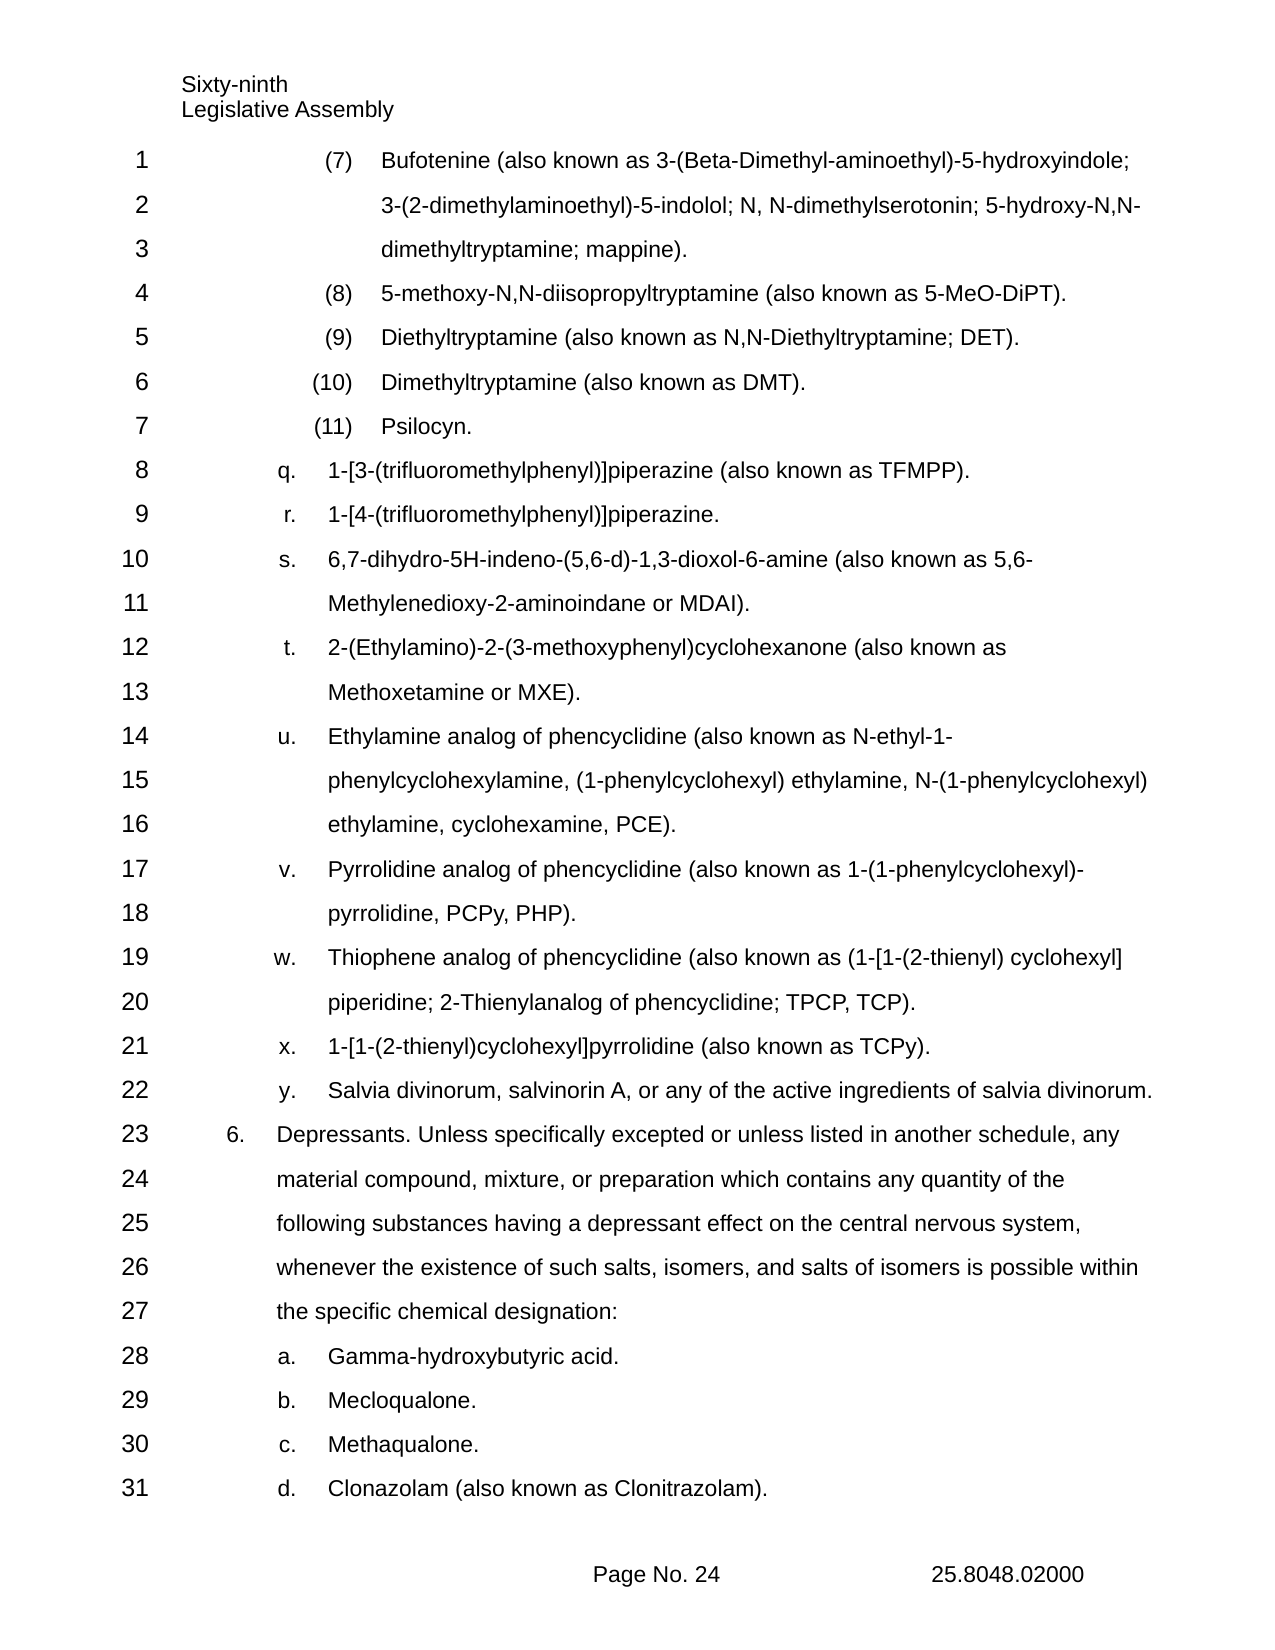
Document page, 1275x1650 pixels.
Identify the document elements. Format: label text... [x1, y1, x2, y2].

text b. Mecloqualone. [181, 1373, 1154, 1417]
text s. 6,7-dihydro-5H-indeno-(5,6-d)-1,3-dioxol-6-amine (also known as 5,6-Methylenedioxy-2-aminoindane or MDAI). [181, 532, 1154, 620]
text a. Gamma-hydroxybutyric acid. [181, 1329, 1154, 1373]
text 6. Depressants. Unless specifically excepted or unless listed in another schedule, any material compound, mixture, or preparation which contains any quantity of the following substances having a depressant effect on the central nervous system, whenever the existence of such salts, isomers, and salts of isomers is possible within the specific chemical designation: [181, 1107, 1154, 1329]
text y. Salvia divinorum, salvinorin A, or any of the active ingredients of salvia divinorum. [181, 1063, 1154, 1107]
text d. Clonazolam (also known as Clonitrazolam). [181, 1461, 1154, 1506]
text (7) Bufotenine (also known as 3-(Beta-Dimethyl-aminoethyl)-5-hydroxyindole; 3-(2-dimethylaminoethyl)-5-indolol; N, N-dimethylserotonin; 5-hydroxy-N,N-dimethyltryptamine; mappine). [181, 133, 1154, 266]
text (9) Diethyltryptamine (also known as N,N-Diethyltryptamine; DET). [181, 310, 1154, 355]
text (10) Dimethyltryptamine (also known as DMT). [181, 355, 1154, 399]
text r. 1-[4-(trifluoromethylphenyl)]piperazine. [181, 487, 1154, 532]
text t. 2-(Ethylamino)-2-(3-methoxyphenyl)cyclohexanone (also known as Methoxetamine or MXE). [181, 620, 1154, 709]
text (11) Psilocyn. [181, 399, 1154, 443]
text v. Pyrrolidine analog of phencyclidine (also known as 1-(1-phenylcyclohexyl)-pyrrolidine, PCPy, PHP). [181, 842, 1154, 930]
text c. Methaqualone. [181, 1417, 1154, 1461]
text q. 1-[3-(trifluoromethylphenyl)]piperazine (also known as TFMPP). [181, 443, 1154, 487]
text u. Ethylamine analog of phencyclidine (also known as N-ethyl-1-phenylcyclohexylamine, (1-phenylcyclohexyl) ethylamine, N-(1-phenylcyclohexyl) ethylamine, cyclohexamine, PCE). [181, 709, 1154, 842]
text (8) 5-methoxy-N,N-diisopropyltryptamine (also known as 5-MeO-DiPT). [181, 266, 1154, 310]
text x. 1-[1-(2-thienyl)cyclohexyl]pyrrolidine (also known as TCPy). [181, 1019, 1154, 1063]
text w. Thiophene analog of phencyclidine (also known as (1-[1-(2-thienyl) cyclohexyl] piperidine; 2-Thienylanalog of phencyclidine; TPCP, TCP). [181, 930, 1154, 1019]
